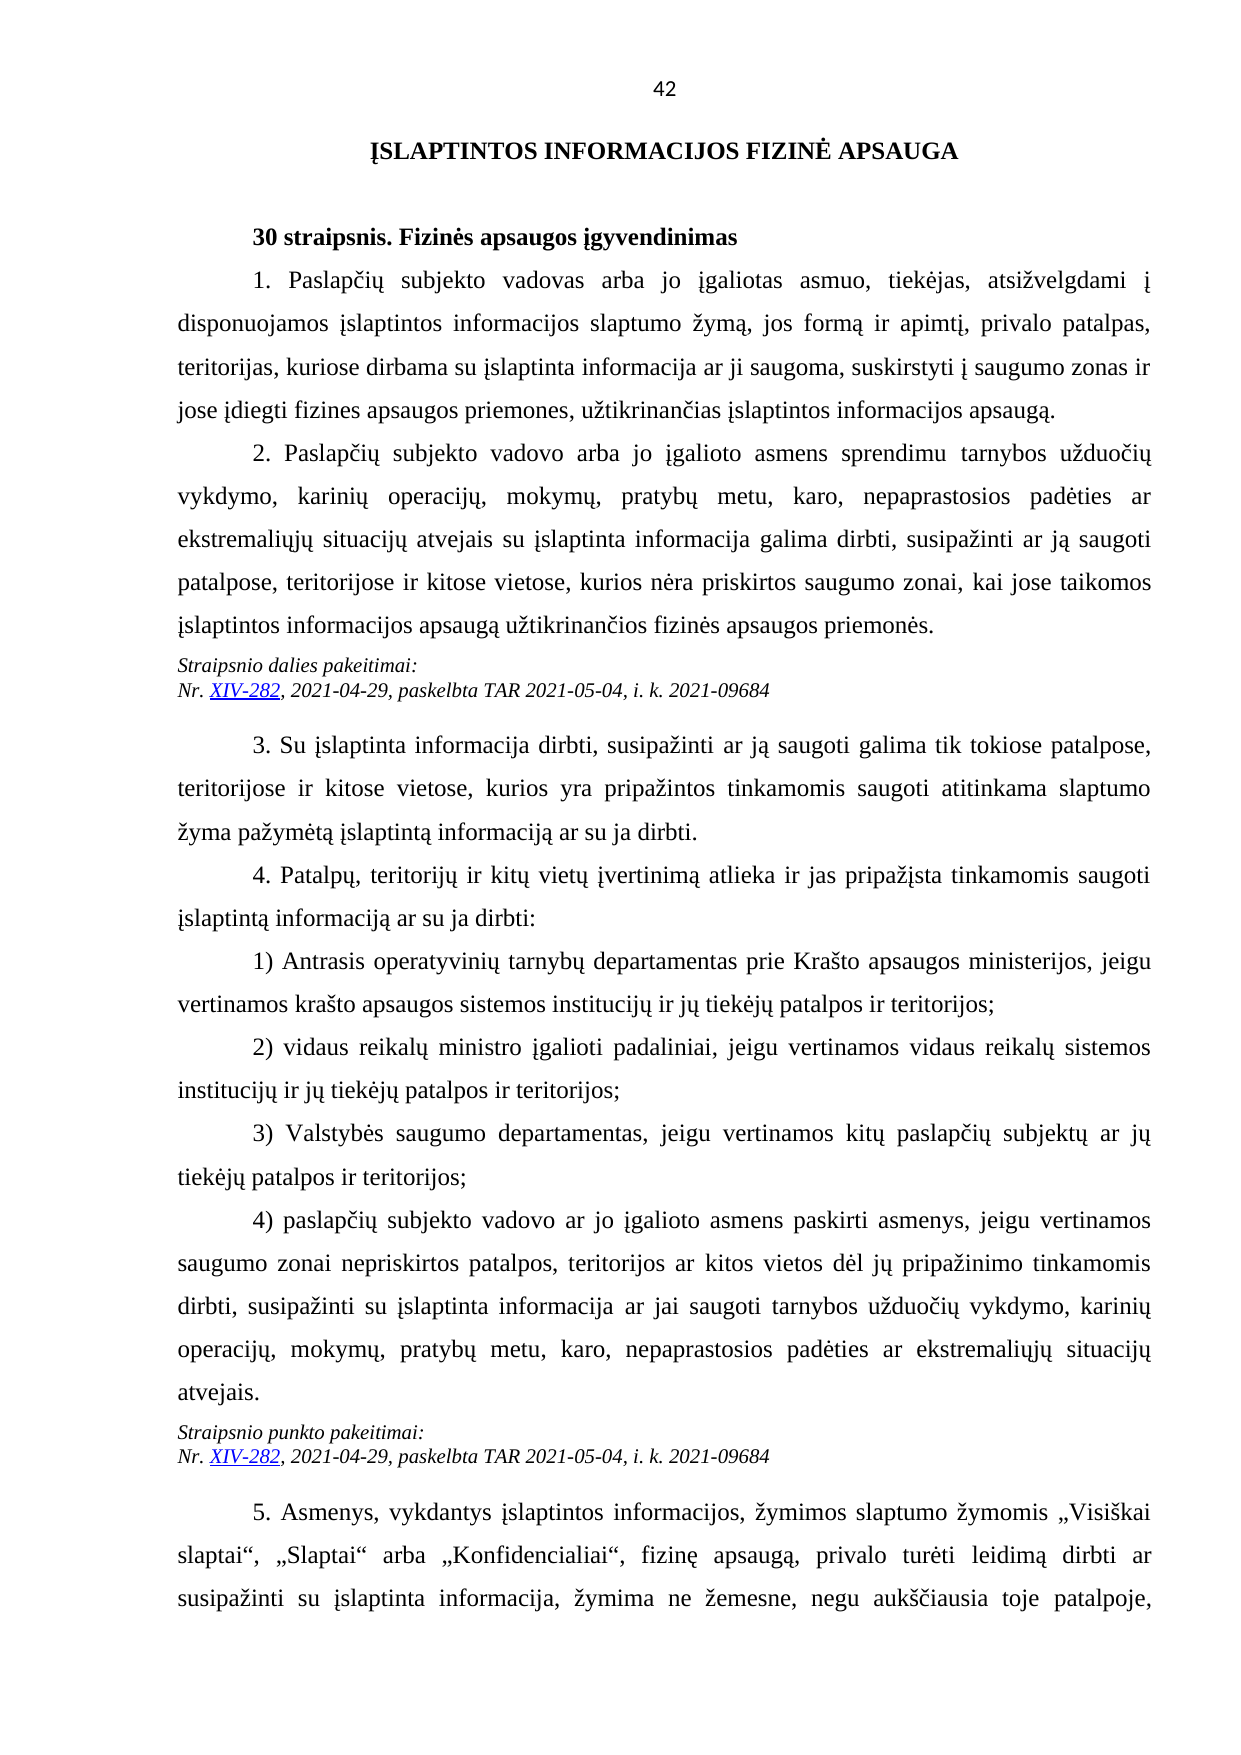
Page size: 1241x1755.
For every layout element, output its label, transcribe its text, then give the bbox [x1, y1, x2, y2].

text Nr. XIV-282, 2021-04-29, paskelbta TAR 2021-05-04, i. k. 2021-09684 [177, 677, 1152, 702]
text 3) Valstybės saugumo departamentas, jeigu vertinamos kitų paslapčių subjektų ar jų tiekėjų patalpos ir teritorijos; [177, 1118, 1152, 1190]
text 4. Patalpų, teritorijų ir kitų vietų įvertinimą atlieka ir jas pripažįsta tinkamomis saugoti įslaptintą informaciją ar su ja dirbti: [177, 860, 1152, 932]
text 1. Paslapčių subjekto vadovas arba jo įgaliotas asmuo, tiekėjas, atsižvelgdami į disponuojamos įslaptintos informacijos slaptumo žymą, jos formą ir apimtį, privalo patalpas, teritorijas, kuriose dirbama su įslaptinta informacija ar ji saugoma, suskirstyti į saugumo zonas ir jose įdiegti fizines apsaugos priemones, užtikrinančias įslaptintos informacijos apsaugą. [177, 265, 1152, 423]
text 3. Su įslaptinta informacija dirbti, susipažinti ar ją saugoti galima tik tokiose patalpose, teritorijose ir kitose vietose, kurios yra pripažintos tinkamomis saugoti atitinkama slaptumo žyma pažymėtą įslaptintą informaciją ar su ja dirbti. [177, 730, 1152, 845]
text 30 straipsnis. Fizinės apsaugos įgyvendinimas [177, 222, 1152, 251]
text 2. Paslapčių subjekto vadovo arba jo įgalioto asmens sprendimu tarnybos užduočių vykdymo, karinių operacijų, mokymų, pratybų metu, karo, nepaprastosios padėties ar ekstremaliųjų situacijų atvejais su įslaptinta informacija galima dirbti, susipažinti ar ją saugoti patalpose, teritorijose ir kitose vietose, kurios nėra priskirtos saugumo zonai, kai jose taikomos įslaptintos informacijos apsaugą užtikrinančios fizinės apsaugos priemonės. [177, 438, 1152, 639]
text 4) paslapčių subjekto vadovo ar jo įgalioto asmens paskirti asmenys, jeigu vertinamos saugumo zonai nepriskirtos patalpos, teritorijos ar kitos vietos dėl jų pripažinimo tinkamomis dirbti, susipažinti su įslaptinta informacija ar jai saugoti tarnybos užduočių vykdymo, karinių operacijų, mokymų, pratybų metu, karo, nepaprastosios padėties ar ekstremaliųjų situacijų atvejais. [177, 1205, 1152, 1406]
text 1) Antrasis operatyvinių tarnybų departamentas prie Krašto apsaugos ministerijos, jeigu vertinamos krašto apsaugos sistemos institucijų ir jų tiekėjų patalpos ir teritorijos; [177, 946, 1152, 1018]
text 5. Asmenys, vykdantys įslaptintos informacijos, žymimos slaptumo žymomis „Visiškai slaptai“, „Slaptai“ arba „Konfidencialiai“, fizinę apsaugą, privalo turėti leidimą dirbti ar susipažinti su įslaptinta informacija, žymima ne žemesne, negu aukščiausia toje patalpoje, [177, 1497, 1152, 1612]
text Straipsnio punkto pakeitimai: [177, 1420, 1152, 1444]
text Straipsnio dalies pakeitimai: [177, 653, 1152, 677]
text Nr. XIV-282, 2021-04-29, paskelbta TAR 2021-05-04, i. k. 2021-09684 [177, 1444, 1152, 1468]
subtitle ĮSLAPTINTOS INFORMACIJOS FIZINĖ APSAUGA [177, 136, 1152, 165]
text 2) vidaus reikalų ministro įgalioti padaliniai, jeigu vertinamos vidaus reikalų sistemos institucijų ir jų tiekėjų patalpos ir teritorijos; [177, 1032, 1152, 1104]
